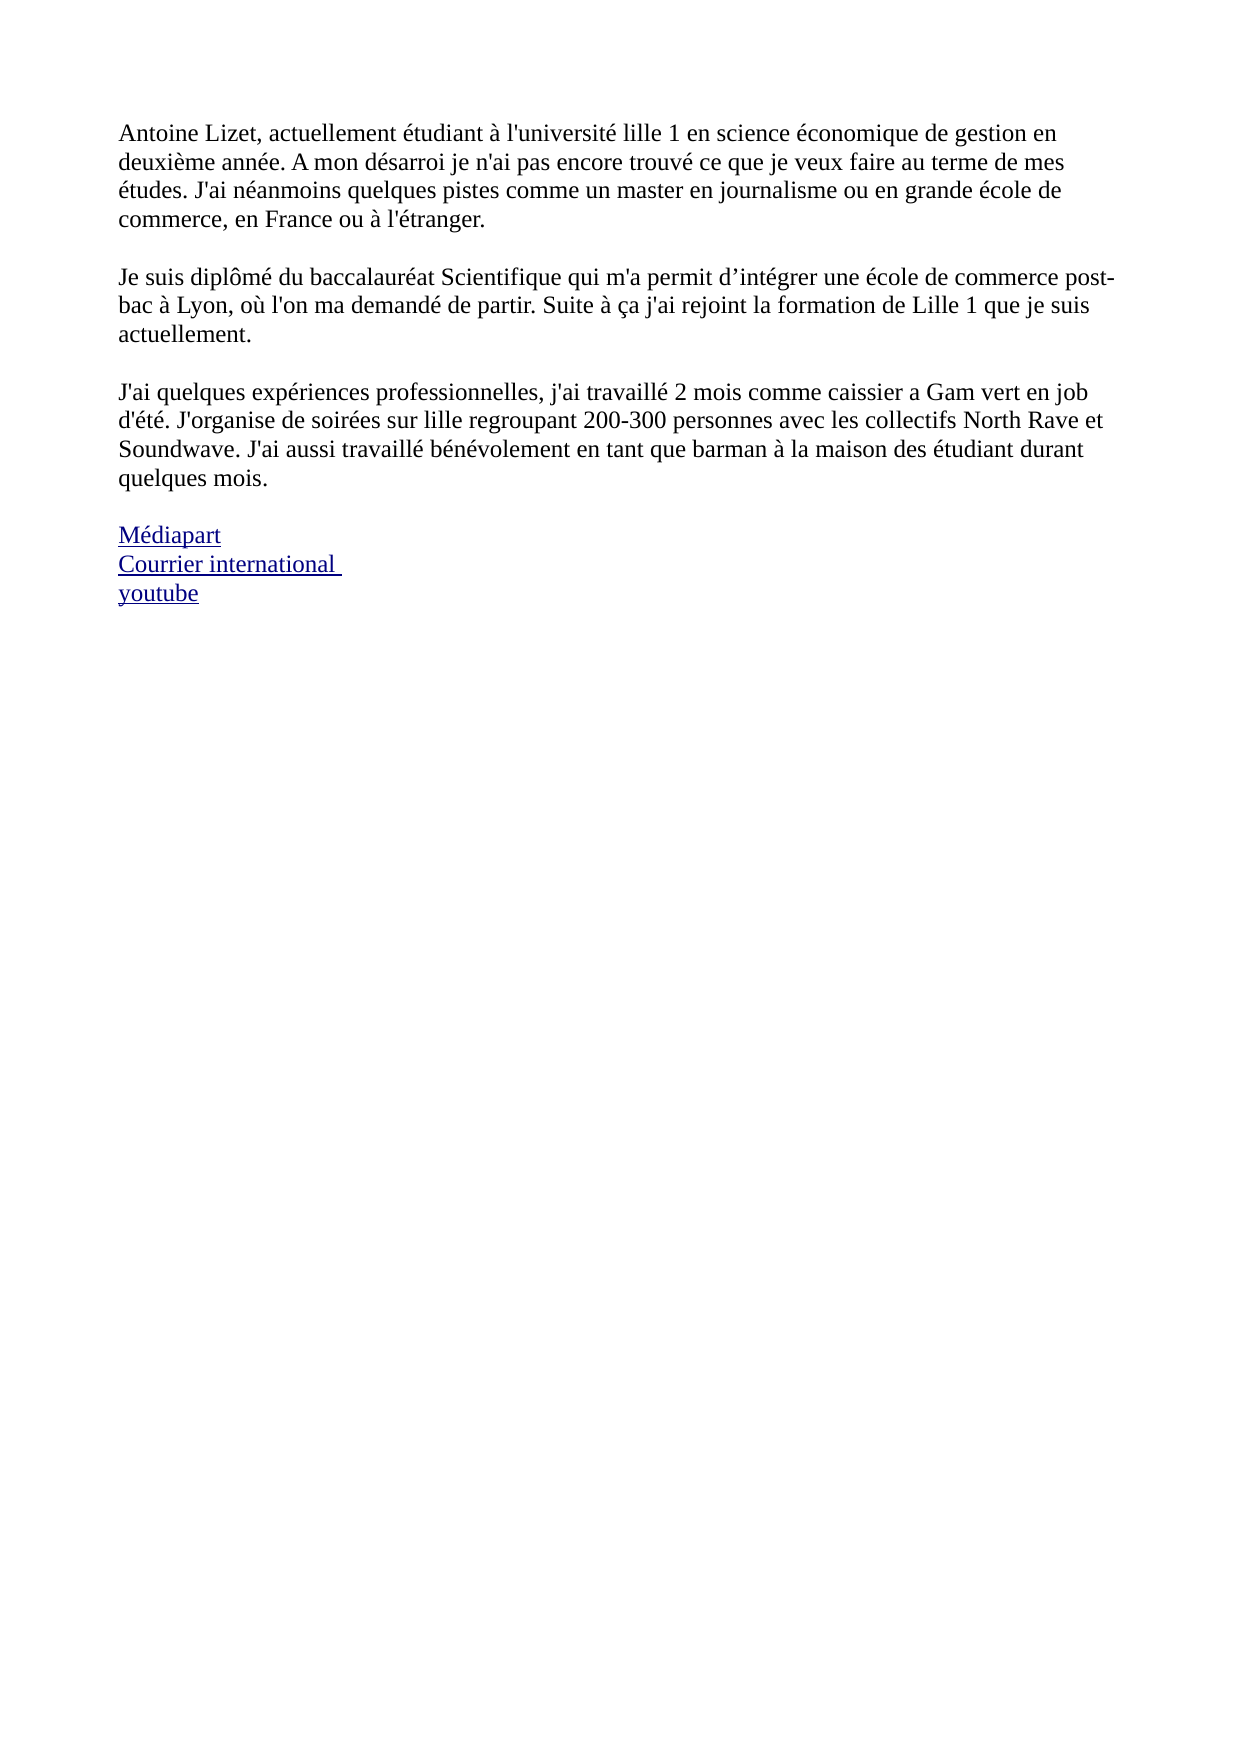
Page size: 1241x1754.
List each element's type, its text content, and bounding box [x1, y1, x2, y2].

text youtube [118, 578, 1122, 607]
text Courrier international [118, 549, 1122, 578]
text Je suis diplômé du baccalauréat Scientifique qui m'a permit d’intégrer une école de commerce post-bac à Lyon, où l'on ma demandé de partir. Suite à ça j'ai rejoint la formation de Lille 1 que je suis actuellement. [118, 262, 1122, 348]
text Médiapart [118, 521, 1122, 549]
text J'ai quelques expériences professionnelles, j'ai travaillé 2 mois comme caissier a Gam vert en job d'été. J'organise de soirées sur lille regroupant 200-300 personnes avec les collectifs North Rave et Soundwave. J'ai aussi travaillé bénévolement en tant que barman à la maison des étudiant durant quelques mois. [118, 377, 1122, 492]
text Antoine Lizet, actuellement étudiant à l'université lille 1 en science économique de gestion en deuxième année. A mon désarroi je n'ai pas encore trouvé ce que je veux faire au terme de mes études. J'ai néanmoins quelques pistes comme un master en journalisme ou en grande école de commerce, en France ou à l'étranger. [118, 118, 1122, 233]
